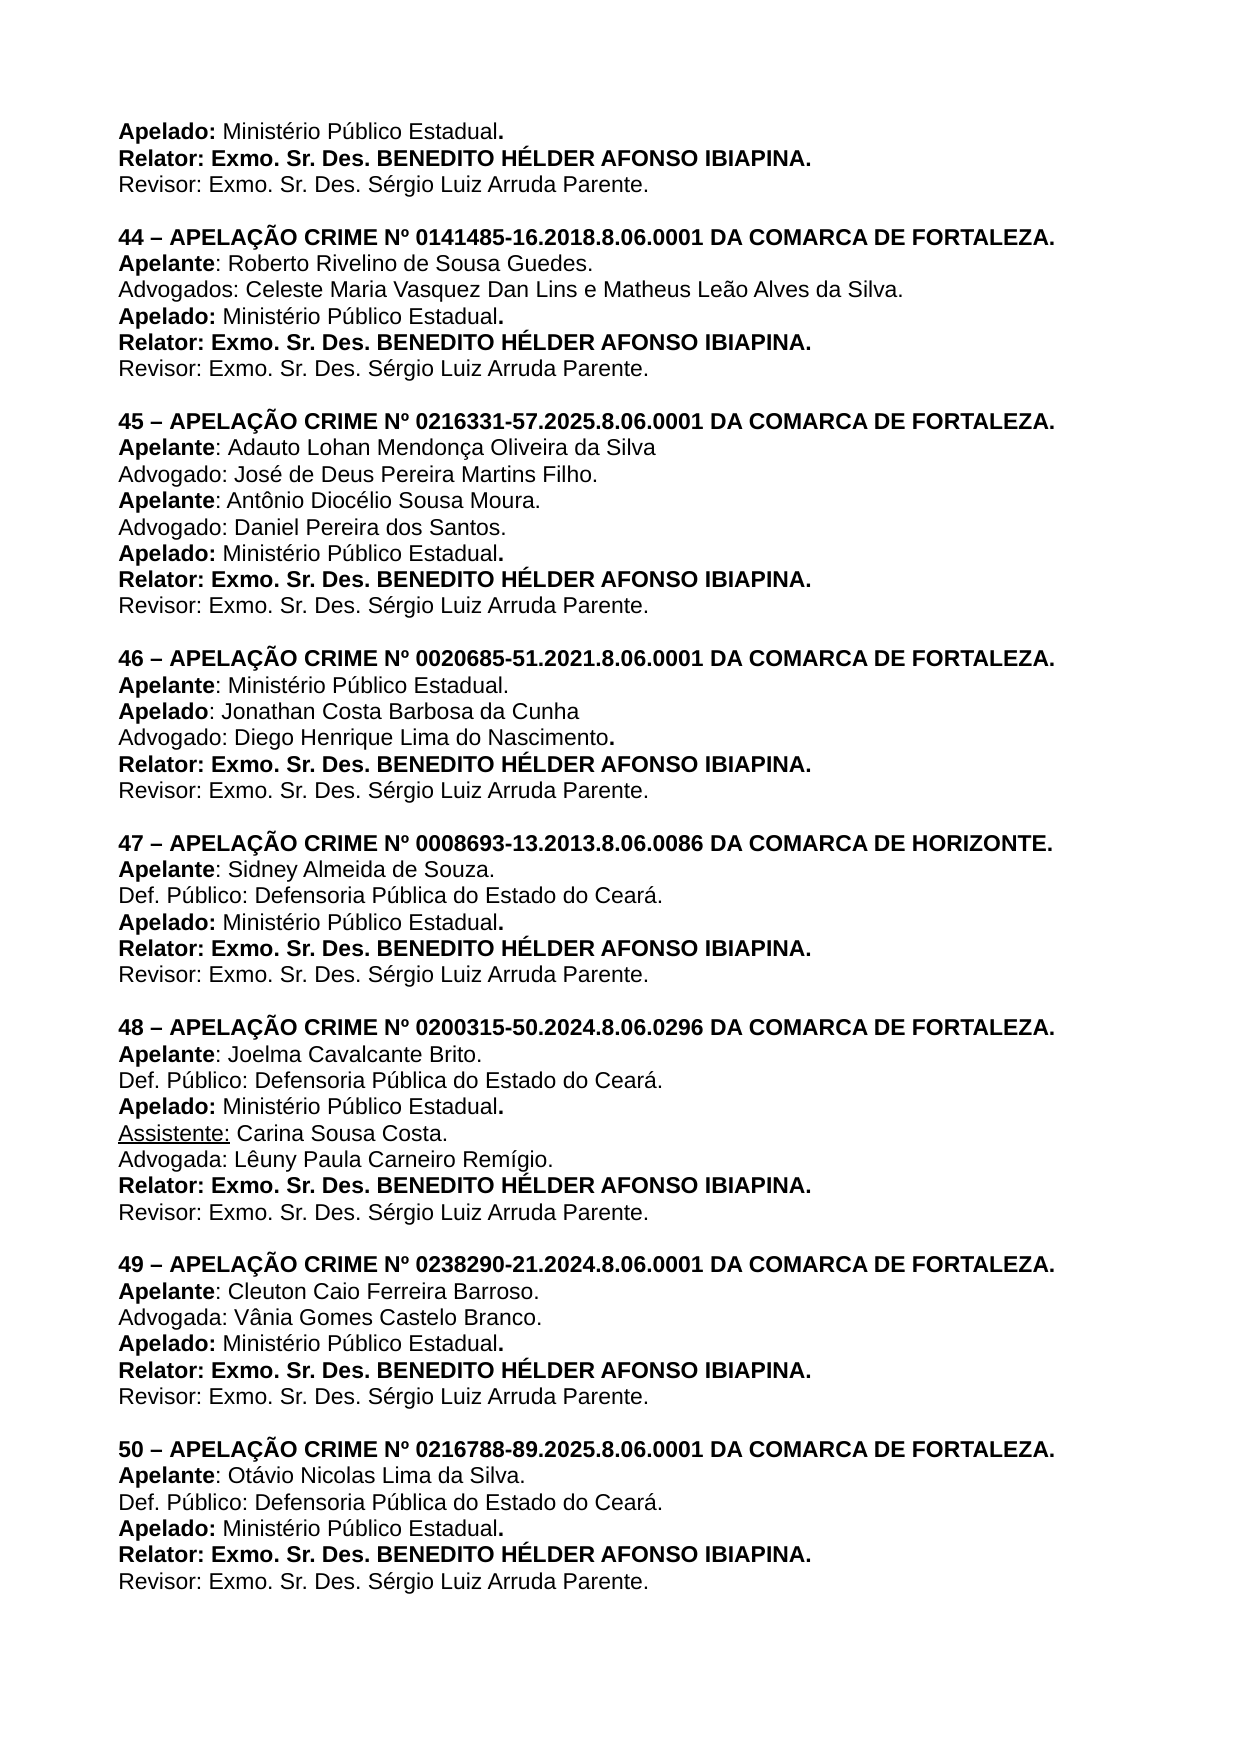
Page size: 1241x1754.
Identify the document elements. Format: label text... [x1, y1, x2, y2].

text Revisor: Exmo. Sr. Des. Sérgio Luiz Arruda Parente. [118, 592, 1122, 619]
text Apelado: Jonathan Costa Barbosa da Cunha [118, 698, 1122, 724]
text Revisor: Exmo. Sr. Des. Sérgio Luiz Arruda Parente. [118, 171, 1122, 197]
text Apelante: Adauto Lohan Mendonça Oliveira da Silva [118, 434, 1122, 461]
text Apelado: Ministério Público Estadual. [118, 1515, 1122, 1541]
text Apelado: Ministério Público Estadual. [118, 909, 1122, 935]
text Relator: Exmo. Sr. Des. BENEDITO HÉLDER AFONSO IBIAPINA. [118, 935, 1122, 961]
text Apelado: Ministério Público Estadual. [118, 1330, 1122, 1357]
text 46 – APELAÇÃO CRIME Nº 0020685-51.2021.8.06.0001 DA COMARCA DE FORTALEZA. [118, 645, 1122, 672]
text 44 – APELAÇÃO CRIME Nº 0141485-16.2018.8.06.0001 DA COMARCA DE FORTALEZA. [118, 223, 1122, 250]
text 47 – APELAÇÃO CRIME Nº 0008693-13.2013.8.06.0086 DA COMARCA DE HORIZONTE. [118, 830, 1122, 856]
text Advogados: Celeste Maria Vasquez Dan Lins e Matheus Leão Alves da Silva. [118, 276, 1122, 303]
text Revisor: Exmo. Sr. Des. Sérgio Luiz Arruda Parente. [118, 777, 1122, 803]
text Apelante: Sidney Almeida de Souza. [118, 856, 1122, 882]
text Def. Público: Defensoria Pública do Estado do Ceará. [118, 882, 1122, 909]
text Advogado: José de Deus Pereira Martins Filho. [118, 461, 1122, 487]
text Apelante: Otávio Nicolas Lima da Silva. [118, 1462, 1122, 1488]
text Apelado: Ministério Público Estadual. [118, 303, 1122, 329]
text Relator: Exmo. Sr. Des. BENEDITO HÉLDER AFONSO IBIAPINA. [118, 1357, 1122, 1383]
text Relator: Exmo. Sr. Des. BENEDITO HÉLDER AFONSO IBIAPINA. [118, 329, 1122, 355]
text Advogada: Vânia Gomes Castelo Branco. [118, 1304, 1122, 1330]
text 45 – APELAÇÃO CRIME Nº 0216331-57.2025.8.06.0001 DA COMARCA DE FORTALEZA. [118, 408, 1122, 434]
text Revisor: Exmo. Sr. Des. Sérgio Luiz Arruda Parente. [118, 1199, 1122, 1225]
text Advogada: Lêuny Paula Carneiro Remígio. [118, 1146, 1122, 1172]
text Relator: Exmo. Sr. Des. BENEDITO HÉLDER AFONSO IBIAPINA. [118, 1541, 1122, 1568]
text 49 – APELAÇÃO CRIME Nº 0238290-21.2024.8.06.0001 DA COMARCA DE FORTALEZA. [118, 1251, 1122, 1278]
text Revisor: Exmo. Sr. Des. Sérgio Luiz Arruda Parente. [118, 355, 1122, 382]
text Relator: Exmo. Sr. Des. BENEDITO HÉLDER AFONSO IBIAPINA. [118, 566, 1122, 592]
text Apelado: Ministério Público Estadual. [118, 1093, 1122, 1119]
text Apelado: Ministério Público Estadual. [118, 118, 1122, 144]
text Def. Público: Defensoria Pública do Estado do Ceará. [118, 1067, 1122, 1093]
text Relator: Exmo. Sr. Des. BENEDITO HÉLDER AFONSO IBIAPINA. [118, 751, 1122, 777]
text 50 – APELAÇÃO CRIME Nº 0216788-89.2025.8.06.0001 DA COMARCA DE FORTALEZA. [118, 1436, 1122, 1462]
text Assistente: Carina Sousa Costa. [118, 1119, 1122, 1146]
text Apelado: Ministério Público Estadual. [118, 540, 1122, 566]
text 48 – APELAÇÃO CRIME Nº 0200315-50.2024.8.06.0296 DA COMARCA DE FORTALEZA. [118, 1014, 1122, 1041]
text Revisor: Exmo. Sr. Des. Sérgio Luiz Arruda Parente. [118, 1383, 1122, 1409]
text Revisor: Exmo. Sr. Des. Sérgio Luiz Arruda Parente. [118, 1568, 1122, 1594]
text Apelante: Antônio Diocélio Sousa Moura. [118, 487, 1122, 513]
text Relator: Exmo. Sr. Des. BENEDITO HÉLDER AFONSO IBIAPINA. [118, 1172, 1122, 1199]
text Apelante: Joelma Cavalcante Brito. [118, 1041, 1122, 1067]
text Apelante: Ministério Público Estadual. [118, 672, 1122, 698]
text Advogado: Diego Henrique Lima do Nascimento. [118, 724, 1122, 751]
text Apelante: Cleuton Caio Ferreira Barroso. [118, 1278, 1122, 1304]
text Relator: Exmo. Sr. Des. BENEDITO HÉLDER AFONSO IBIAPINA. [118, 144, 1122, 171]
text Advogado: Daniel Pereira dos Santos. [118, 513, 1122, 540]
text Def. Público: Defensoria Pública do Estado do Ceará. [118, 1488, 1122, 1515]
text Revisor: Exmo. Sr. Des. Sérgio Luiz Arruda Parente. [118, 961, 1122, 988]
text Apelante: Roberto Rivelino de Sousa Guedes. [118, 250, 1122, 276]
